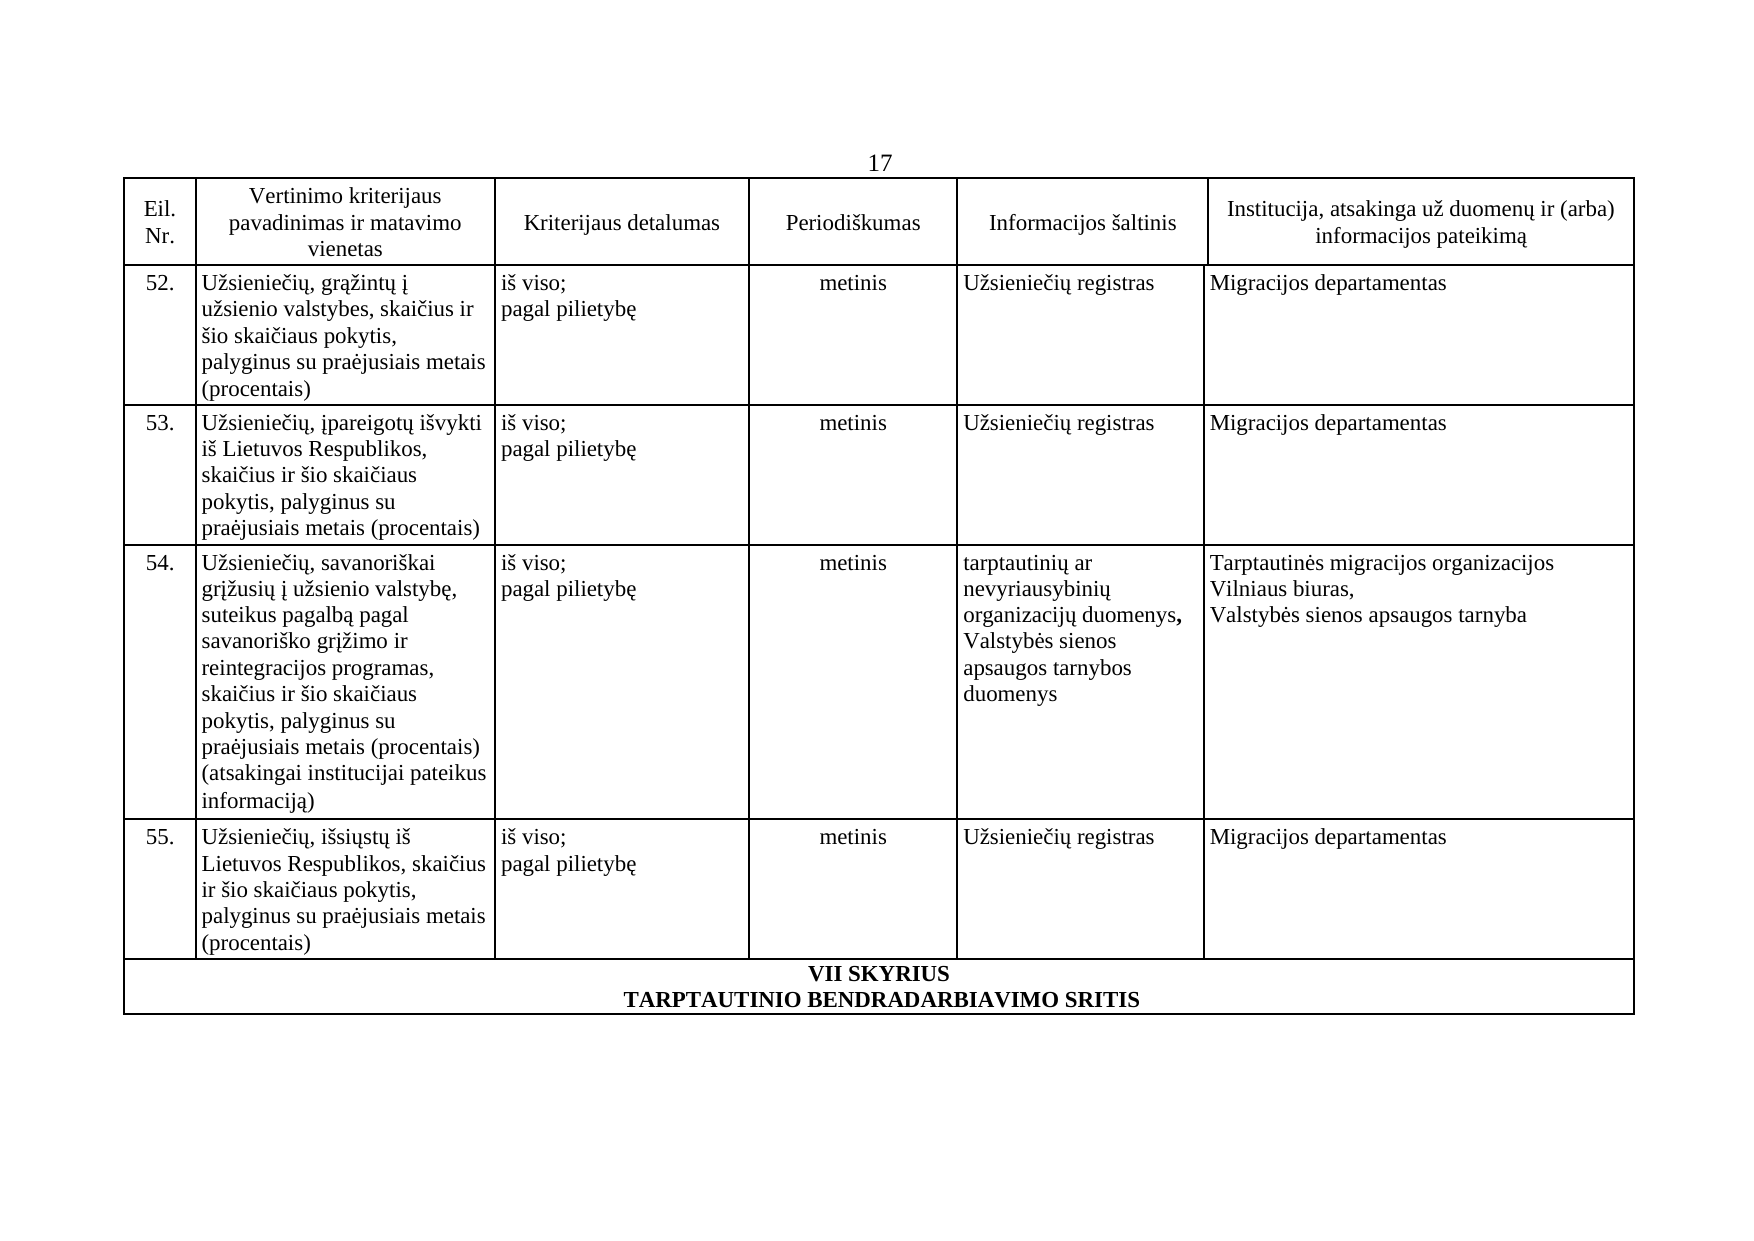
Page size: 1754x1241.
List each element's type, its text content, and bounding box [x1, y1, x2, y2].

table_cell metinis [750, 266, 956, 404]
table_cell 53. [125, 406, 195, 543]
table_cell tarptautinių ar nevyriausybinių organizacijų duomenys, Valstybės sienos apsaugos tarnybos duomenys [958, 546, 1203, 818]
table_cell 55. [125, 820, 195, 958]
table_cell 54. [125, 546, 195, 818]
table_cell Tarptautinės migracijos organizacijos Vilniaus biuras, Valstybės sienos apsaugos tarnyba [1205, 546, 1633, 818]
table_cell Užsieniečių registras [958, 820, 1203, 958]
table_cell VII SKYRIUS TARPTAUTINIO BENDRADARBIAVIMO SRITIS [125, 960, 1633, 1013]
table_header Informacijos šaltinis [958, 179, 1207, 264]
table_cell Migracijos departamentas [1205, 406, 1633, 543]
table_cell Migracijos departamentas [1205, 266, 1633, 404]
table_cell iš viso; pagal pilietybę [496, 406, 748, 543]
table_cell Užsieniečių, išsiųstų iš Lietuvos Respublikos, skaičius ir šio skaičiaus pokytis, palyginus su praėjusiais metais (procentais) [197, 820, 494, 958]
table_cell Užsieniečių, savanoriškai grįžusių į užsienio valstybę, suteikus pagalbą pagal savanoriško grįžimo ir reintegracijos programas, skaičius ir šio skaičiaus pokytis, palyginus su praėjusiais metais (procentais) (atsakingai institucijai pateikus informaciją) [197, 546, 494, 818]
table_cell metinis [750, 820, 956, 958]
table_cell metinis [750, 406, 956, 543]
table_cell iš viso; pagal pilietybę [496, 546, 748, 818]
table_header Institucija, atsakinga už duomenų ir (arba) informacijos pateikimą [1209, 179, 1633, 264]
table_cell Migracijos departamentas [1205, 820, 1633, 958]
table_header Eil. Nr. [125, 179, 195, 264]
table_cell iš viso; pagal pilietybę [496, 266, 748, 404]
table_header Periodiškumas [750, 179, 956, 264]
table_header Kriterijaus detalumas [496, 179, 748, 264]
table_header Vertinimo kriterijaus pavadinimas ir matavimo vienetas [197, 179, 494, 264]
table_cell Užsieniečių registras [958, 406, 1203, 543]
table_cell 52. [125, 266, 195, 404]
table_cell Užsieniečių, įpareigotų išvykti iš Lietuvos Respublikos, skaičius ir šio skaičiaus pokytis, palyginus su praėjusiais metais (procentais) [197, 406, 494, 543]
table_cell iš viso; pagal pilietybę [496, 820, 748, 958]
table_cell Užsieniečių registras [958, 266, 1203, 404]
table_cell metinis [750, 546, 956, 818]
table_cell Užsieniečių, grąžintų į užsienio valstybes, skaičius ir šio skaičiaus pokytis, palyginus su praėjusiais metais (procentais) [197, 266, 494, 404]
